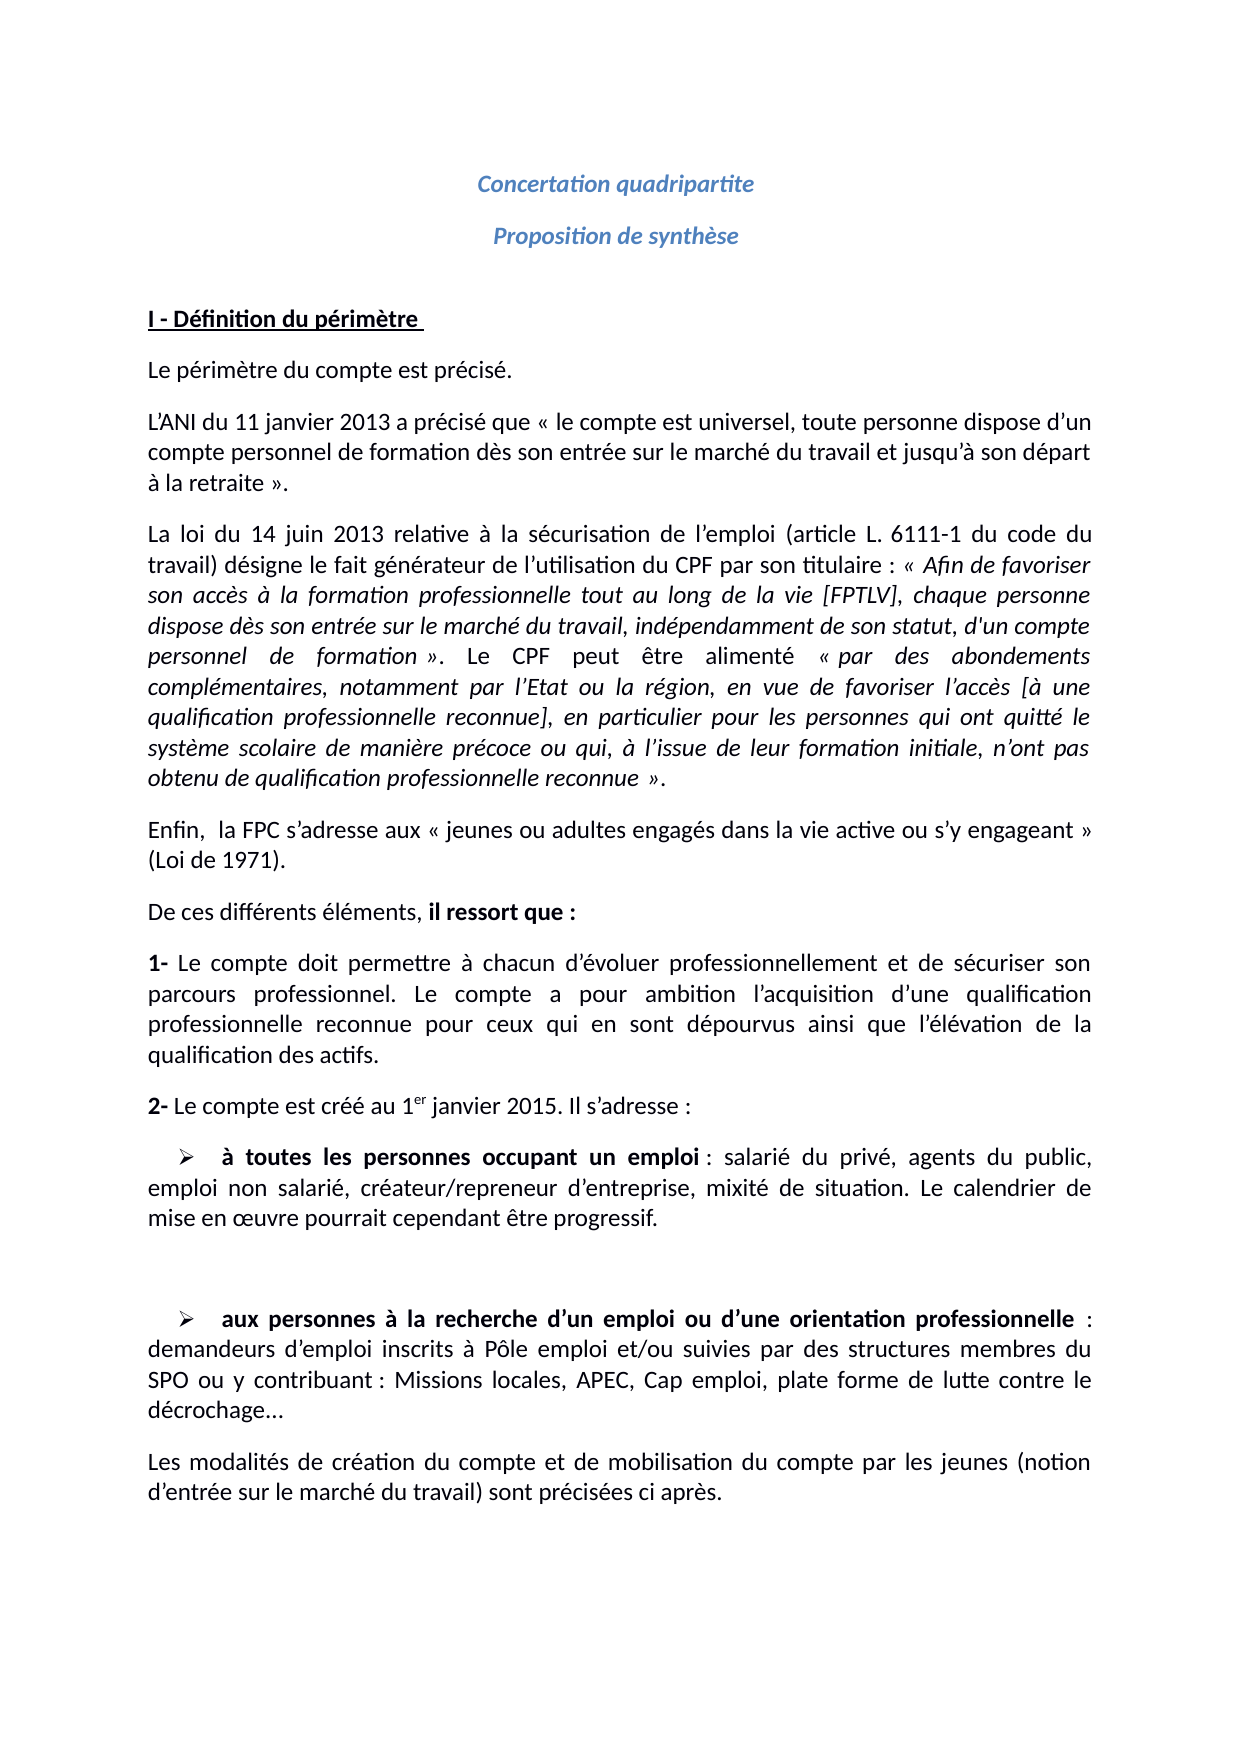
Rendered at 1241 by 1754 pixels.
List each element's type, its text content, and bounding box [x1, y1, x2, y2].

text Les modalités de création du compte et de mobilisation du compte par les jeunes (notion d’entrée sur le marché du travail) sont précisées ci après. [148, 1446, 1093, 1507]
text Enfin, la FPC s’adresse aux « jeunes ou adultes engagés dans la vie active ou s’y engageant » (Loi de 1971). [148, 814, 1093, 875]
text La loi du 14 juin 2013 relative à la sécurisation de l’emploi (article L. 6111-1 du code du travail) désigne le fait générateur de l’utilisation du CPF par son titulaire : « Afin de favoriser son accès à la formation professionnelle tout au long de la vie [FPTLV], chaque personne dispose dès son entrée sur le marché du travail, indépendamment de son statut, d'un compte personnel de formation ». Le CPF peut être alimenté « par des abondements complémentaires, notamment par l’Etat ou la région, en vue de favoriser l’accès [à une qualification professionnelle reconnue], en particulier pour les personnes qui ont quitté le système scolaire de manière précoce ou qui, à l’issue de leur formation initiale, n’ont pas obtenu de qualification professionnelle reconnue ». [148, 518, 1093, 793]
text I - Définition du périmètre [148, 303, 1093, 334]
list aux personnes à la recherche d’un emploi ou d’une orientation professionnelle : demandeurs d’emploi inscrits à Pôle emploi et/ou suivies par des structures membres du SPO ou y contribuant : Missions locales, APEC, Cap emploi, plate forme de lutte contre le décrochage... [148, 1303, 1093, 1425]
subtitle Proposition de synthèse [148, 220, 1093, 250]
subtitle Concertation quadripartite [148, 168, 1093, 199]
text Le périmètre du compte est précisé. [148, 355, 1093, 385]
list à toutes les personnes occupant un emploi : salarié du privé, agents du public, emploi non salarié, créateur/repreneur d’entreprise, mixité de situation. Le calendrier de mise en œuvre pourrait cependant être progressif. [148, 1141, 1093, 1233]
text De ces différents éléments, il ressort que : [148, 896, 1093, 926]
text 1- Le compte doit permettre à chacun d’évoluer professionnellement et de sécuriser son parcours professionnel. Le compte a pour ambition l’acquisition d’une qualification professionnelle reconnue pour ceux qui en sont dépourvus ainsi que l’élévation de la qualification des actifs. [148, 947, 1093, 1069]
text L’ANI du 11 janvier 2013 a précisé que « le compte est universel, toute personne dispose d’un compte personnel de formation dès son entrée sur le marché du travail et jusqu’à son départ à la retraite ». [148, 406, 1093, 498]
text 2- Le compte est créé au 1er janvier 2015. Il s’adresse : [148, 1090, 1093, 1121]
